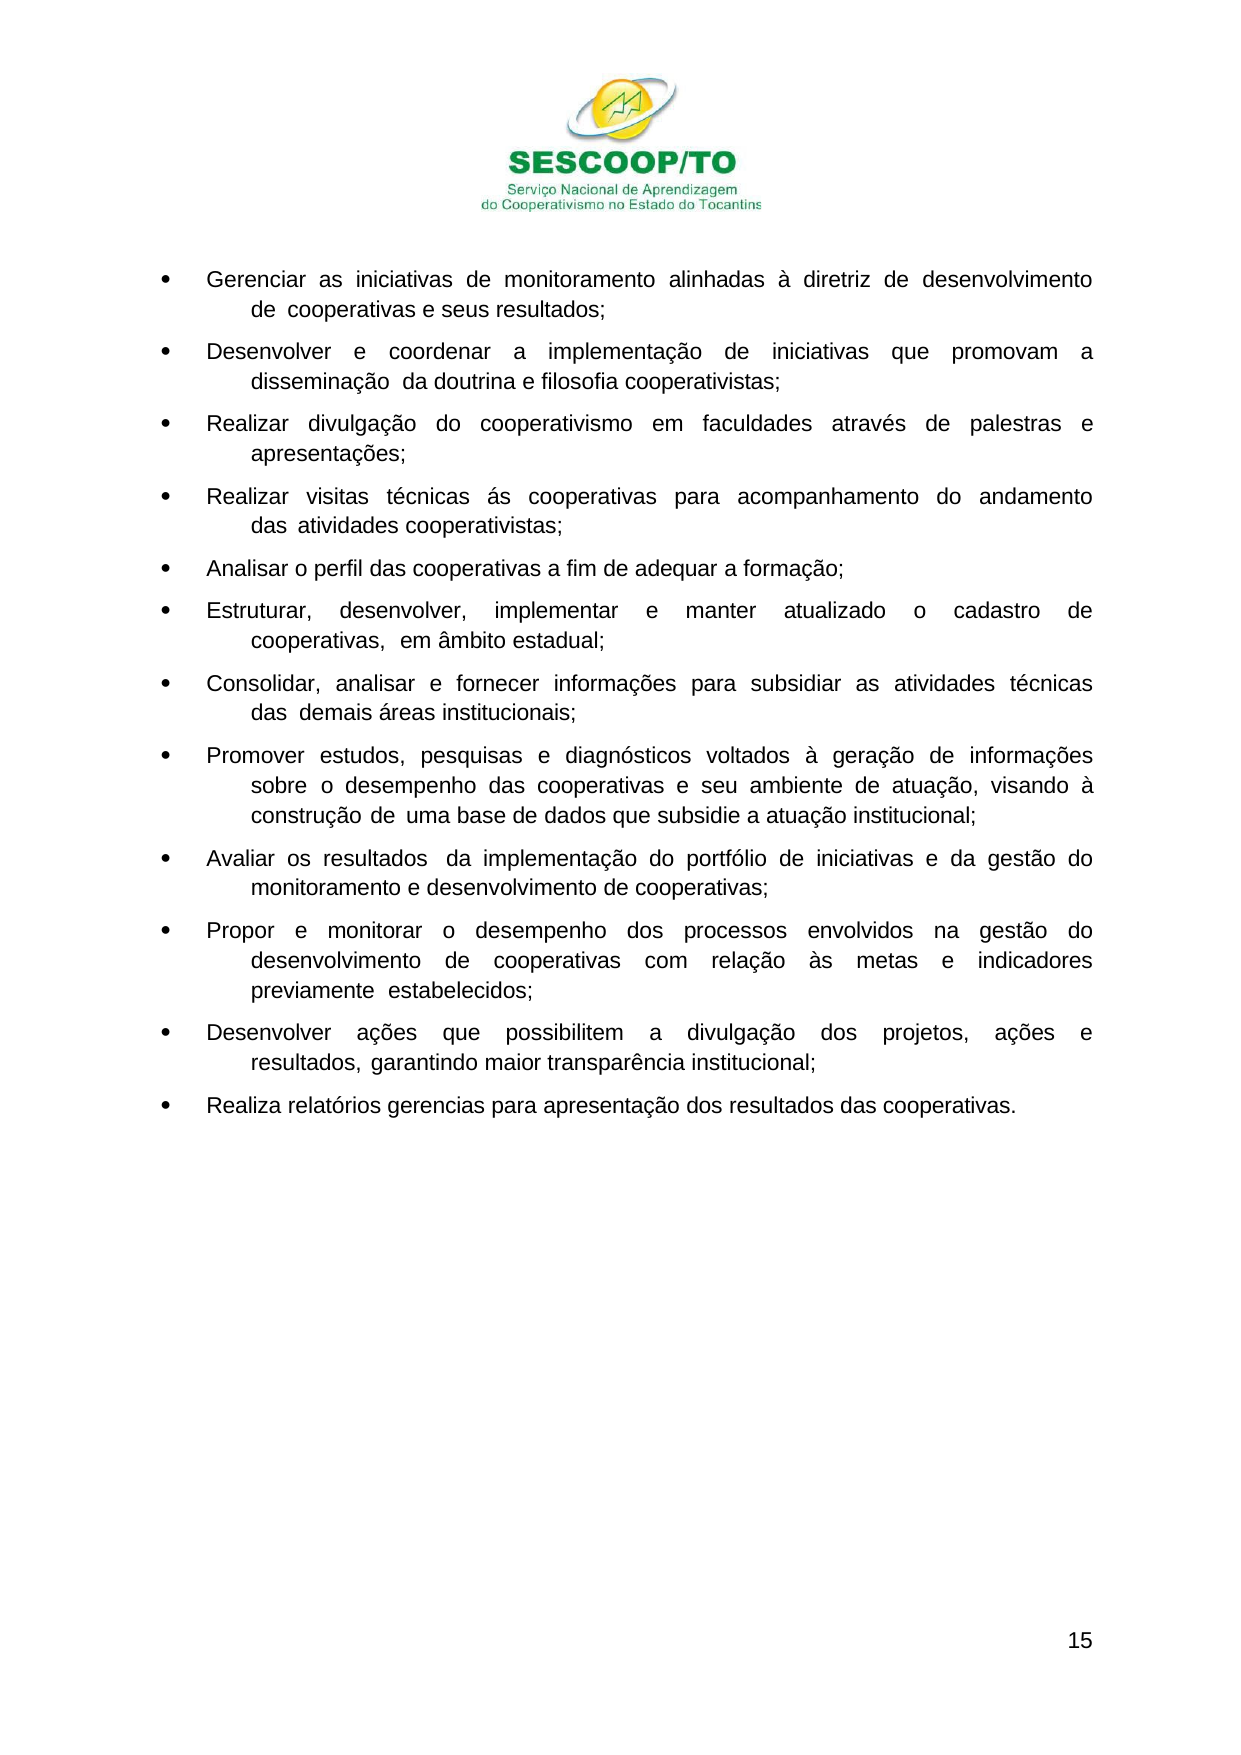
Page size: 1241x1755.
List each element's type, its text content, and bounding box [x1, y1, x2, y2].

list Estruturar, desenvolver, implementar e manter atualizado o cadastro de cooperativas, em âmbito estadual; [162, 597, 1093, 653]
list Desenvolver ações que possibilitem a divulgação dos projetos, ações e resultados, garantindo maior transparência institucional; [162, 1019, 1093, 1076]
list Propor e monitorar o desempenho dos processos envolvidos na gestão do desenvolvimento de cooperativas com relação às metas e indicadores previamente estabelecidos; [162, 917, 1093, 1003]
list Realizar divulgação do cooperativismo em faculdades através de palestras e apresentações; [162, 410, 1093, 466]
list Avaliar os resultados da implementação do portfólio de iniciativas e da gestão do monitoramento e desenvolvimento de cooperativas; [162, 844, 1093, 901]
list Consolidar, analisar e fornecer informações para subsidiar as atividades técnicas das demais áreas institucionais; [162, 669, 1093, 726]
list Gerenciar as iniciativas de monitoramento alinhadas à diretriz de desenvolvimento de cooperativas e seus resultados; [162, 266, 1093, 322]
list Desenvolver e coordenar a implementação de iniciativas que promovam a disseminação da doutrina e filosofia cooperativistas; [162, 338, 1093, 394]
list Realiza relatórios gerencias para apresentação dos resultados das cooperativas. [162, 1092, 1105, 1118]
list Promover estudos, pesquisas e diagnósticos voltados à geração de informações sobre o desempenho das cooperativas e seu ambiente de atuação, visando à construção de uma base de dados que subsidie a atuação institucional; [162, 742, 1094, 828]
list Analisar o perfil das cooperativas a fim de adequar a formação; [162, 555, 1105, 581]
list Realizar visitas técnicas ás cooperativas para acompanhamento do andamento das atividades cooperativistas; [162, 483, 1093, 539]
